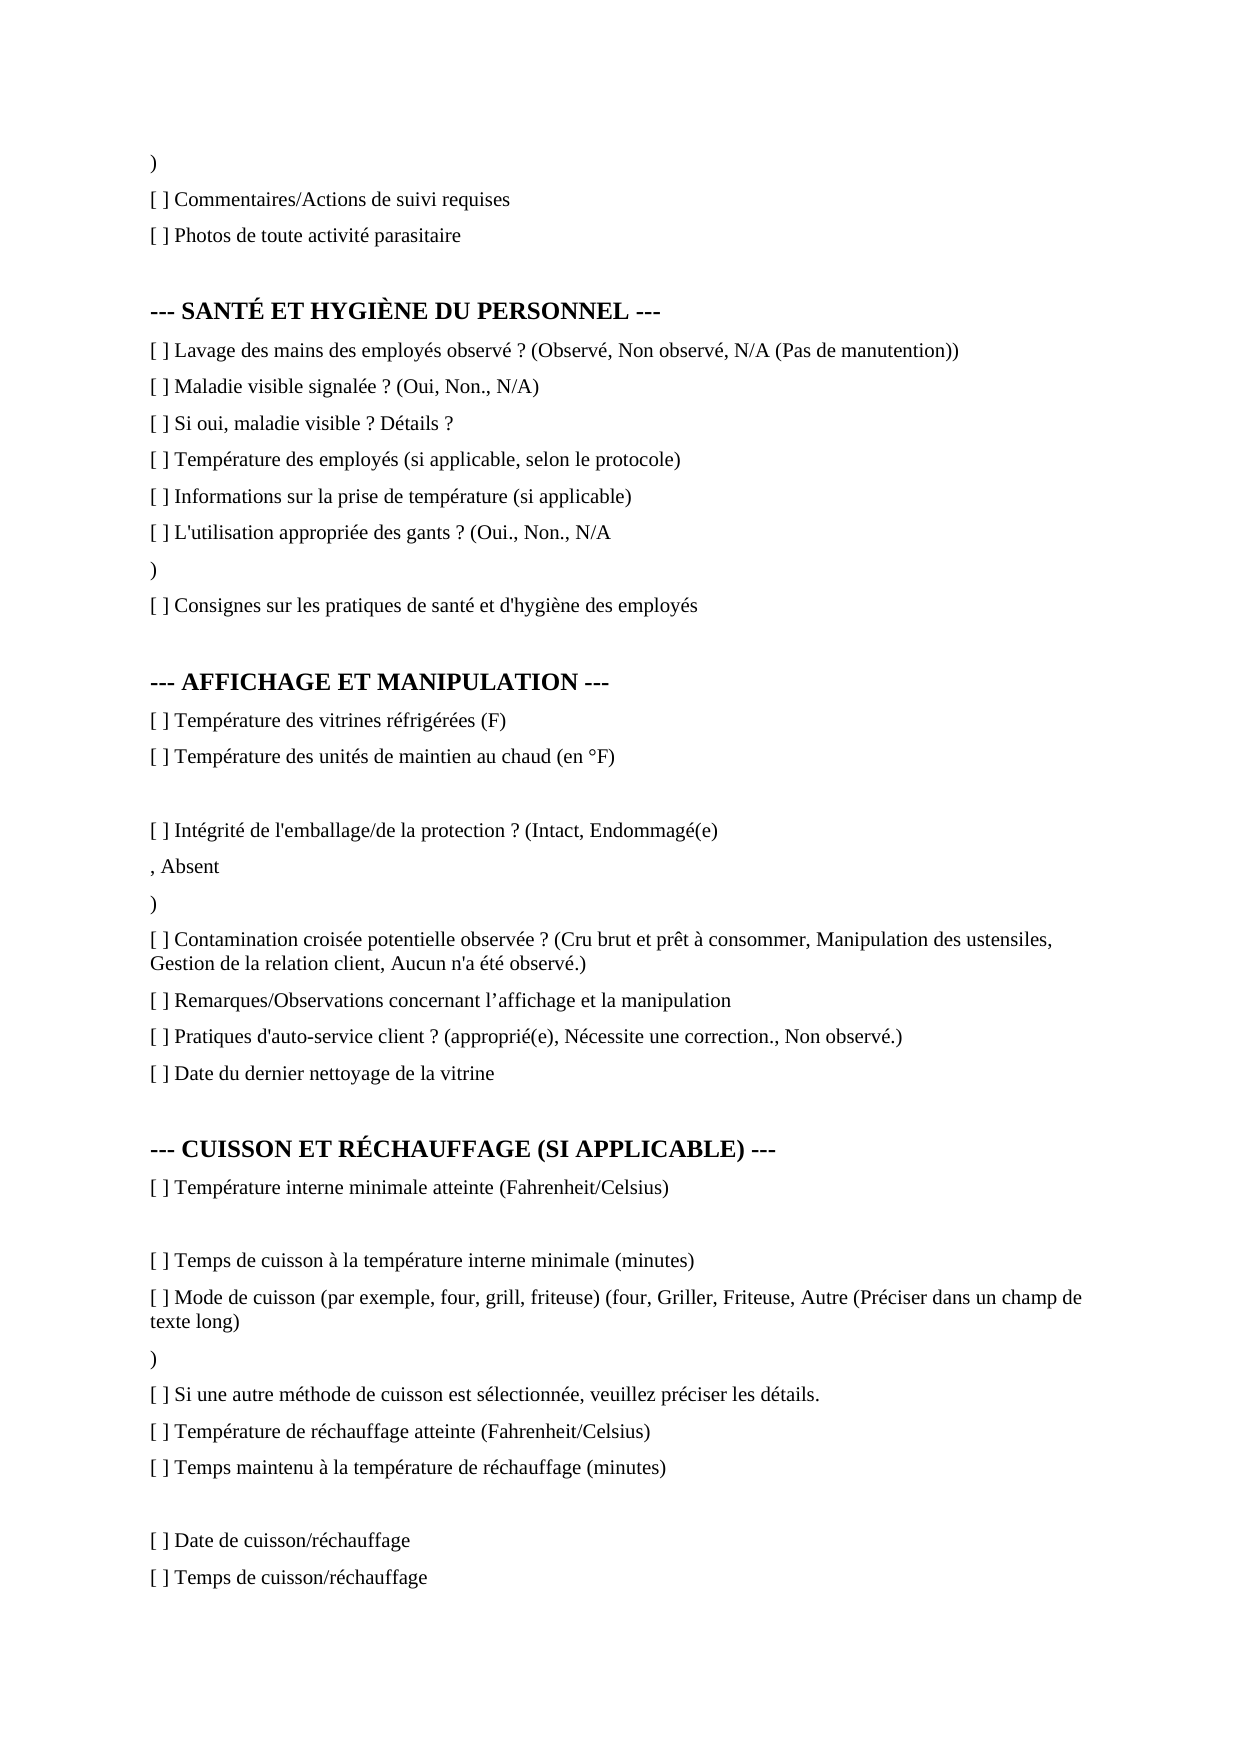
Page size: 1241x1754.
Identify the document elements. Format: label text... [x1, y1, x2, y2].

text [ ] Température des employés (si applicable, selon le protocole) [150, 447, 1090, 471]
text [ ] Température des vitrines réfrigérées (F) [150, 708, 1090, 732]
text [ ] Date du dernier nettoyage de la vitrine [150, 1061, 1090, 1085]
text [ ] Mode de cuisson (par exemple, four, grill, friteuse) (four, Griller, Friteuse, Autre (Préciser dans un champ de texte long) [150, 1285, 1090, 1333]
text , Absent [150, 854, 1090, 878]
text [ ] Pratiques d'auto-service client ? (approprié(e), Nécessite une correction., Non observé.) [150, 1024, 1090, 1048]
text ) [150, 891, 1090, 915]
text [ ] Maladie visible signalée ? (Oui, Non., N/A) [150, 374, 1090, 398]
text [ ] Consignes sur les pratiques de santé et d'hygiène des employés [150, 593, 1090, 617]
text [ ] Temps de cuisson à la température interne minimale (minutes) [150, 1248, 1090, 1272]
text --- CUISSON ET RÉCHAUFFAGE (SI APPLICABLE) --- [150, 1134, 1090, 1163]
text ) [150, 150, 1090, 174]
text [ ] Remarques/Observations concernant l’affichage et la manipulation [150, 988, 1090, 1012]
text [ ] Temps maintenu à la température de réchauffage (minutes) [150, 1455, 1090, 1479]
text [ ] Température des unités de maintien au chaud (en °F) [150, 744, 1090, 768]
text [ ] Lavage des mains des employés observé ? (Observé, Non observé, N/A (Pas de manutention)) [150, 337, 1090, 362]
text [ ] Température de réchauffage atteinte (Fahrenheit/Celsius) [150, 1419, 1090, 1443]
text ) [150, 557, 1090, 581]
text [ ] Si oui, maladie visible ? Détails ? [150, 411, 1090, 435]
text [ ] Commentaires/Actions de suivi requises [150, 187, 1090, 211]
text [ ] Informations sur la prise de température (si applicable) [150, 484, 1090, 508]
text [ ] Contamination croisée potentielle observée ? (Cru brut et prêt à consommer, Manipulation des ustensiles, Gestion de la relation client, Aucun n'a été observé.) [150, 927, 1090, 975]
text [ ] Intégrité de l'emballage/de la protection ? (Intact, Endommagé(e) [150, 817, 1090, 842]
text --- AFFICHAGE ET MANIPULATION --- [150, 667, 1090, 695]
text ) [150, 1346, 1090, 1370]
text [ ] Photos de toute activité parasitaire [150, 223, 1090, 247]
text [ ] Date de cuisson/réchauffage [150, 1528, 1090, 1552]
text --- SANTÉ ET HYGIÈNE DU PERSONNEL --- [150, 296, 1090, 325]
text [ ] L'utilisation appropriée des gants ? (Oui., Non., N/A [150, 520, 1090, 544]
text [ ] Temps de cuisson/réchauffage [150, 1565, 1090, 1589]
text [ ] Si une autre méthode de cuisson est sélectionnée, veuillez préciser les détails. [150, 1382, 1090, 1406]
text [ ] Température interne minimale atteinte (Fahrenheit/Celsius) [150, 1175, 1090, 1199]
